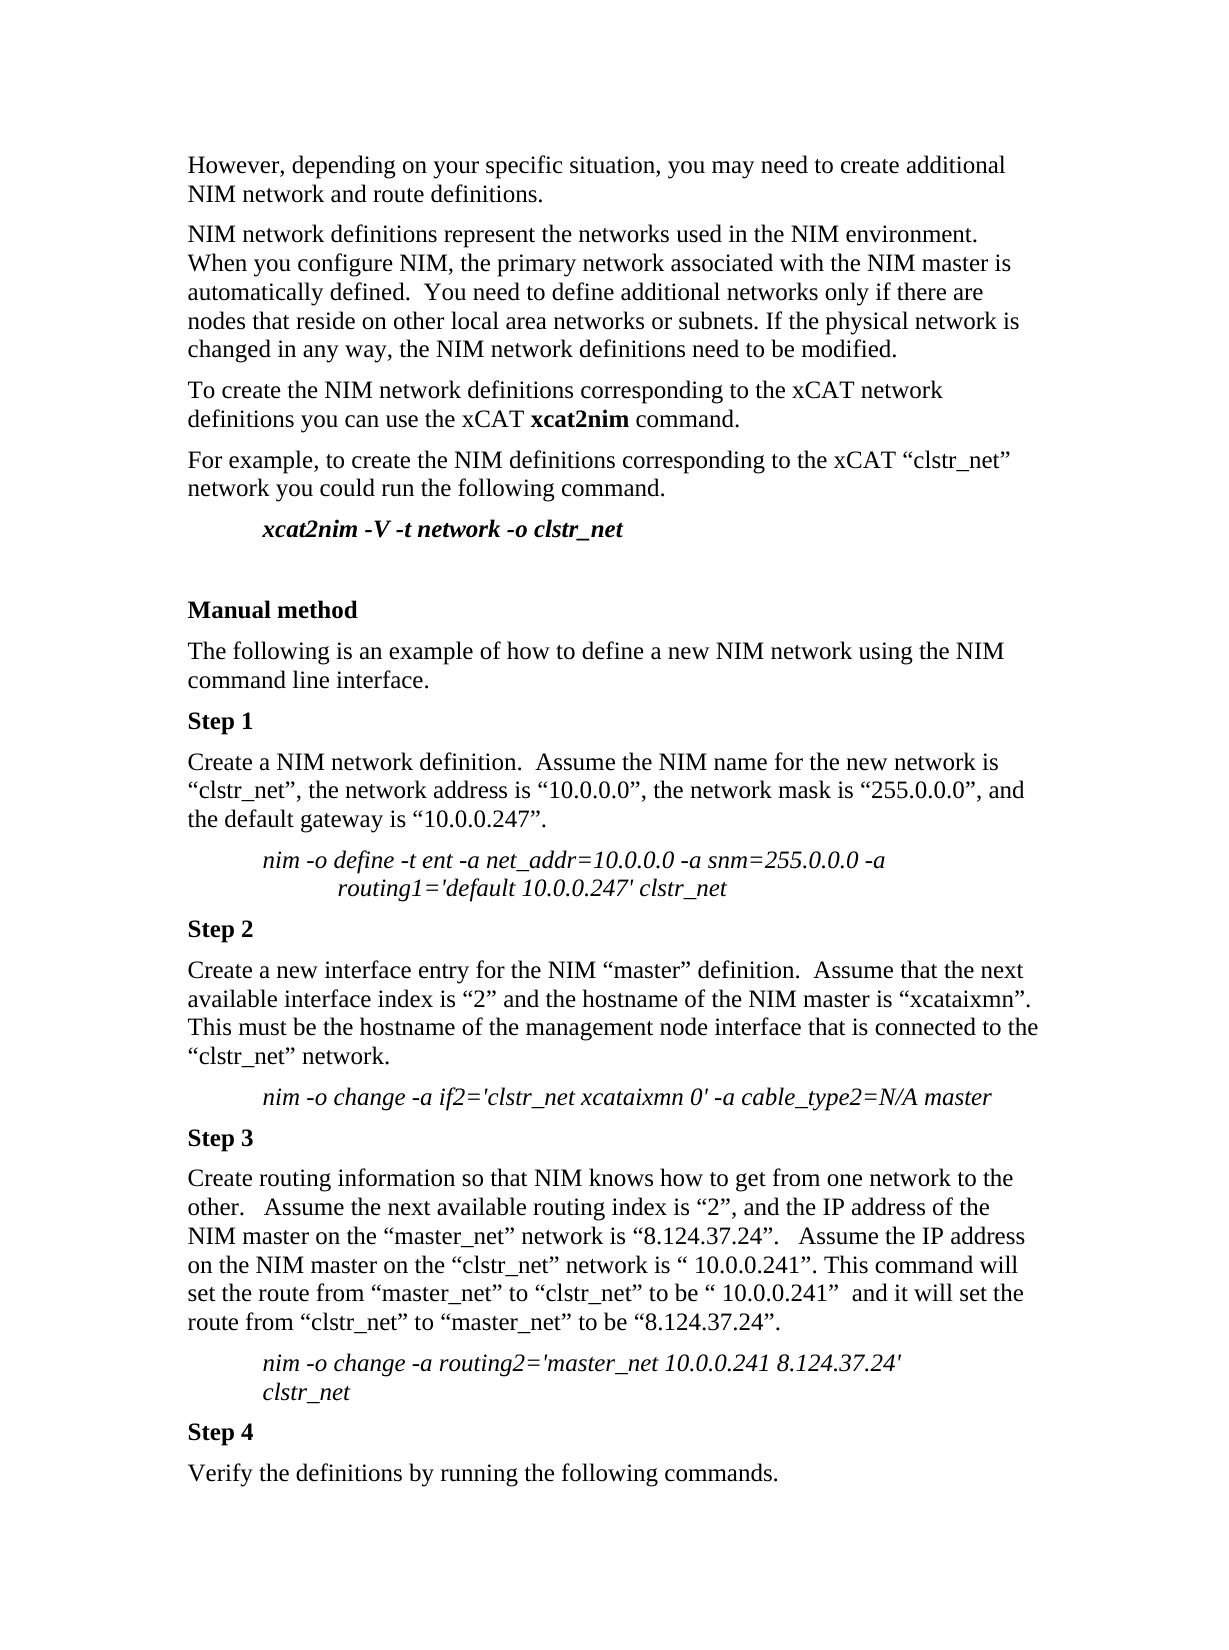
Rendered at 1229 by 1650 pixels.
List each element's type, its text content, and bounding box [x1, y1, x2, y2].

text For example, to create the NIM definitions corresponding to the xCAT “clstr_net” network you could run the following command. [187, 445, 1041, 502]
text The following is an example of how to define a new NIM network using the NIM command line interface. [187, 636, 1041, 694]
text Step 2 [187, 914, 1041, 943]
text However, depending on your specific situation, you may need to create additional NIM network and route definitions. [187, 150, 1041, 207]
text Create a new interface entry for the NIM “master” definition. Assume that the next available interface index is “2” and the hostname of the NIM master is “xcataixmn”. This must be the hostname of the management node interface that is connected to the “clstr_net” network. [187, 955, 1041, 1070]
text Create a NIM network definition. Assume the NIM name for the new network is “clstr_net”, the network address is “10.0.0.0”, the network mask is “255.0.0.0”, and the default gateway is “10.0.0.247”. [187, 747, 1041, 833]
text Verify the definitions by running the following commands. [187, 1458, 1041, 1487]
text To create the NIM network definitions corresponding to the xCAT network definitions you can use the xCAT xcat2nim command. [187, 375, 1041, 433]
text nim -o change -a routing2='master_net 10.0.0.241 8.124.37.24' clstr_net [187, 1348, 1041, 1405]
text Step 4 [187, 1417, 1041, 1446]
text Step 3 [187, 1123, 1041, 1151]
text Manual method [187, 596, 1041, 624]
text Create routing information so that NIM knows how to get from one network to the other. Assume the next available routing index is “2”, and the IP address of the NIM master on the “master_net” network is “8.124.37.24”. Assume the IP address on the NIM master on the “clstr_net” network is “ 10.0.0.241”. This command will set the route from “master_net” to “clstr_net” to be “ 10.0.0.241” and it will set the route from “clstr_net” to “master_net” to be “8.124.37.24”. [187, 1163, 1041, 1336]
text nim -o define -t ent -a net_addr=10.0.0.0 -a snm=255.0.0.0 -a routing1='default 10.0.0.247' clstr_net [262, 845, 1041, 902]
text Step 1 [187, 706, 1041, 734]
text nim -o change -a if2='clstr_net xcataixmn 0' -a cable_type2=N/A master [187, 1082, 1041, 1111]
text xcat2nim -V -t network -o clstr_net [187, 514, 1041, 543]
text NIM network definitions represent the networks used in the NIM environment. When you configure NIM, the primary network associated with the NIM master is automatically defined. You need to define additional networks only if there are nodes that reside on other local area networks or subnets. If the physical network is changed in any way, the NIM network definitions need to be modified. [187, 219, 1041, 363]
